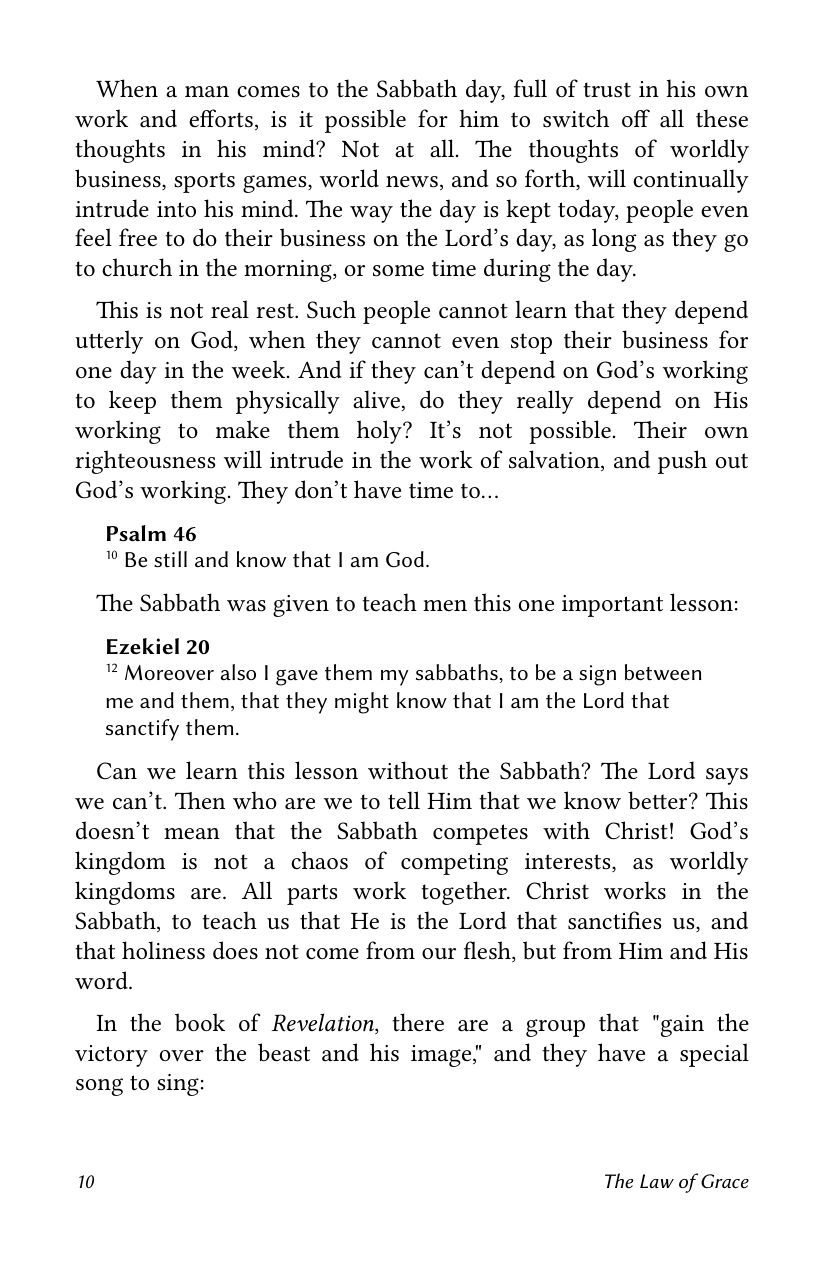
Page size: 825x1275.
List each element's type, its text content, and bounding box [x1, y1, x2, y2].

text When a man comes to the Sabbath day, full of trust in his own work and efforts, is it possible for him to switch off all these thoughts in his mind? Not at all. The thoughts of worldly business, sports games, world news, and so forth, will continually intrude into his mind. The way the day is kept today, people even feel free to do their business on the Lord’s day, as long as they go to church in the morning, or some time during the day. [75, 75, 750, 283]
text Psalm 46 [105, 521, 750, 547]
text Ezekiel 20 [105, 634, 750, 660]
text 12 Moreover also I gave them my sabbaths, to be a sign between me and them, that they might know that I am the Lord that sanctify them. [105, 660, 720, 741]
text This is not real rest. Such people cannot learn that they depend utterly on God, when they cannot even stop their business for one day in the week. And if they can’t depend on God’s working to keep them physically alive, do they really depend on His working to make them holy? It’s not possible. Their own righteousness will intrude in the work of salvation, and push out God’s working. They don’t have time to… [75, 296, 750, 504]
text Can we learn this lesson without the Sabbath? The Lord says we can’t. Then who are we to tell Him that we know better? This doesn’t mean that the Sabbath competes with Christ! God’s kingdom is not a chaos of competing interests, as worldly kingdoms are. All parts work together. Christ works in the Sabbath, to teach us that He is the Lord that sanctifies us, and that holiness does not come from our flesh, but from Him and His word. [75, 757, 750, 995]
text In the book of Revelation, there are a group that "gain the victory over the beast and his image," and they have a special song to sing: [75, 1009, 750, 1097]
text The Sabbath was given to teach men this one important lesson: [75, 589, 750, 618]
text 10 Be still and know that I am God. [105, 547, 720, 573]
